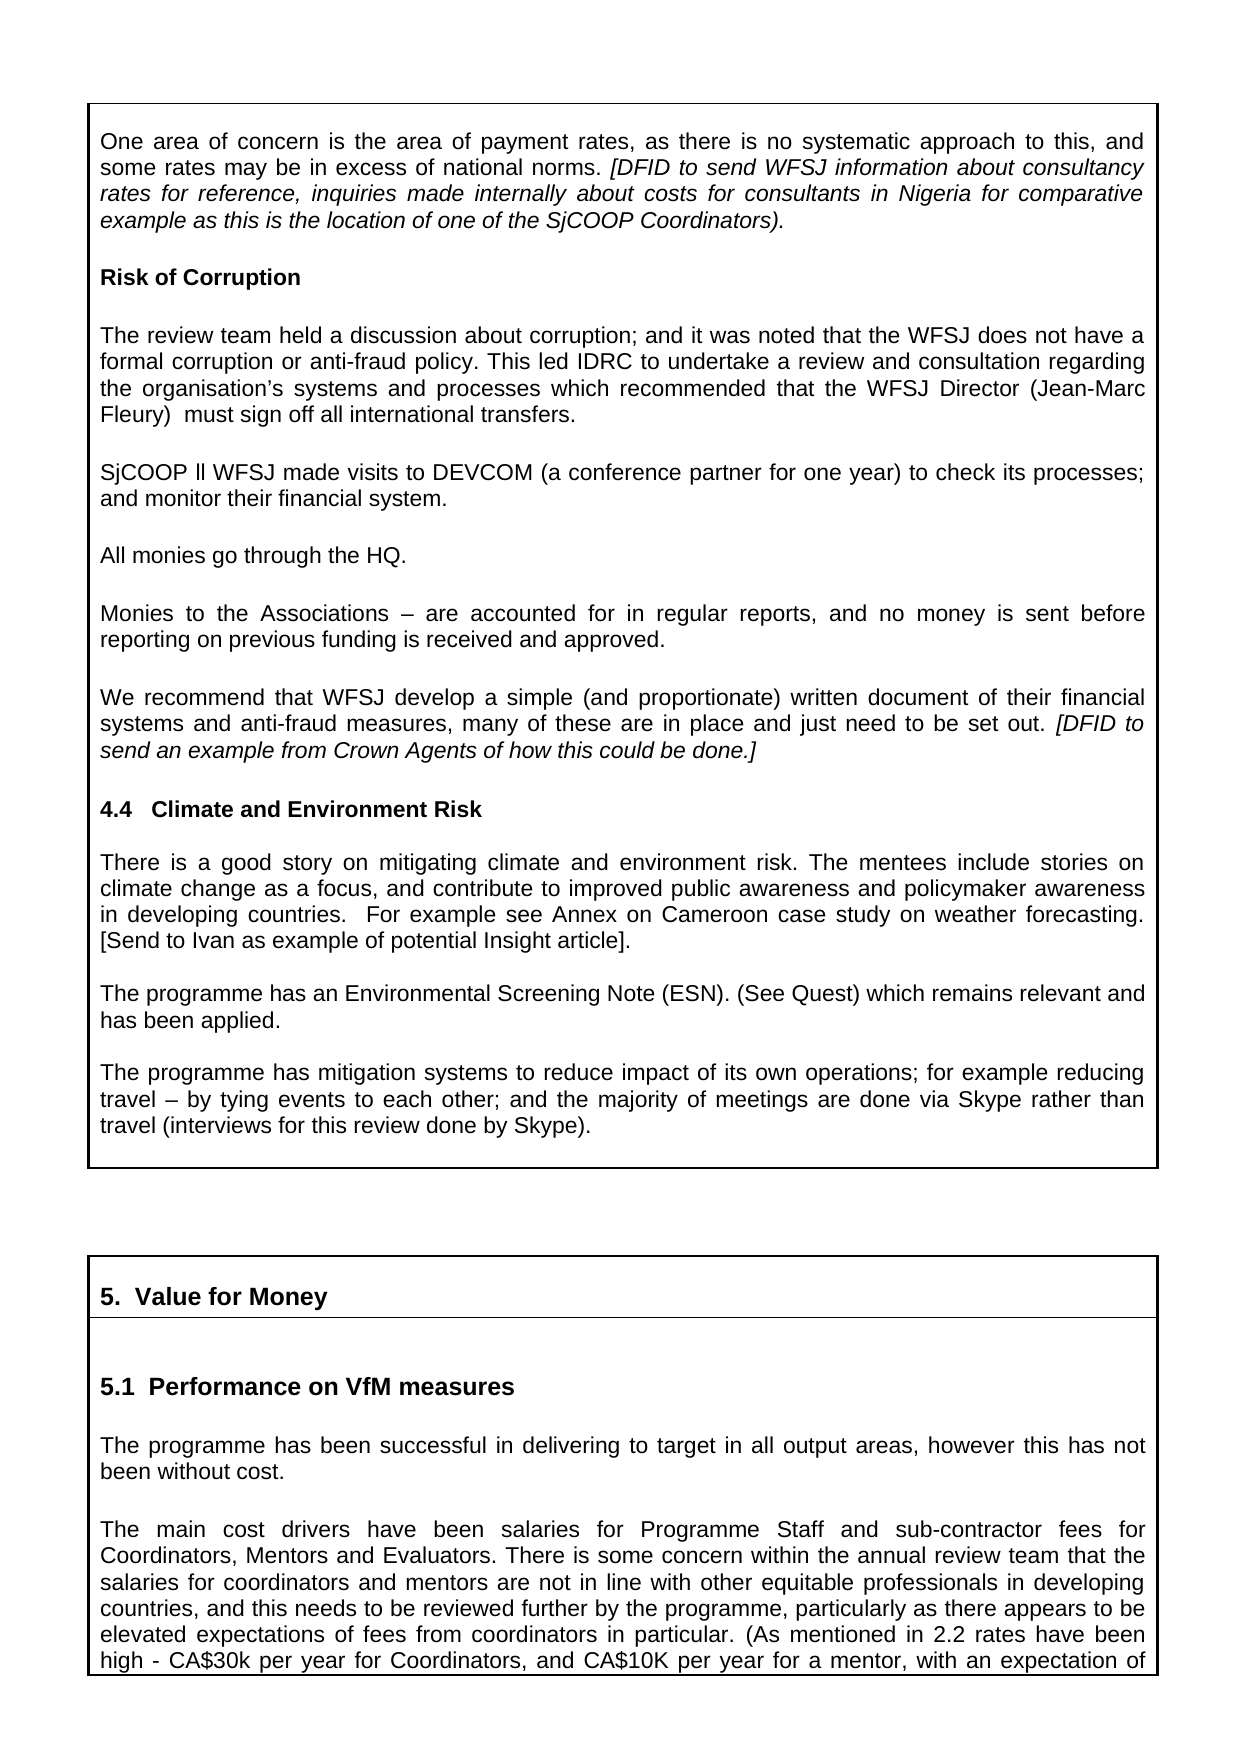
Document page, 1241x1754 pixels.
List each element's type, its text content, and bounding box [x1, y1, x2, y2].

table_cell One area of concern is the area of payment rates, as there is no systematic approach to this, and some rates may be in excess of national norms. [DFID to send WFSJ information about consultancy rates for reference, inquiries made internally about costs for consultants in Nigeria for comparative example as this is the location of one of the SjCOOP Coordinators). Risk of Corruption The review team held a discussion about corruption; and it was noted that the WFSJ does not have a formal corruption or anti-fraud policy. This led IDRC to undertake a review and consultation regarding the organisation’s systems and processes which recommended that the WFSJ Director (Jean-Marc Fleury) must sign off all international transfers. SjCOOP ll WFSJ made visits to DEVCOM (a conference partner for one year) to check its processes; and monitor their financial system. All monies go through the HQ. Monies to the Associations – are accounted for in regular reports, and no money is sent before reporting on previous funding is received and approved. We recommend that WFSJ develop a simple (and proportionate) written document of their financial systems and anti-fraud measures, many of these are in place and just need to be set out. [DFID to send an example from Crown Agents of how this could be done.] 4.4 Climate and Environment Risk There is a good story on mitigating climate and environment risk. The mentees include stories on climate change as a focus, and contribute to improved public awareness and policymaker awareness in developing countries. For example see Annex on Cameroon case study on weather forecasting. [Send to Ivan as example of potential Insight article]. The programme has an Environmental Screening Note (ESN). (See Quest) which remains relevant and has been applied. The programme has mitigation systems to reduce impact of its own operations; for example reducing travel – by tying events to each other; and the majority of meetings are done via Skype rather than travel (interviews for this review done by Skype). [90, 104, 1156, 1167]
table_cell 5.1 Performance on VfM measures The programme has been successful in delivering to target in all output areas, however this has not been without cost. The main cost drivers have been salaries for Programme Staff and sub-contractor fees for Coordinators, Mentors and Evaluators. There is some concern within the annual review team that the salaries for coordinators and mentors are not in line with other equitable professionals in developing countries, and this needs to be reviewed further by the programme, particularly as there appears to be elevated expectations of fees from coordinators in particular. (As mentioned in 2.2 rates have been high - CA$30k per year for Coordinators, and CA$10K per year for a mentor, with an expectation of [90, 1318, 1156, 1674]
table_header 5. Value for Money [90, 1257, 1156, 1316]
